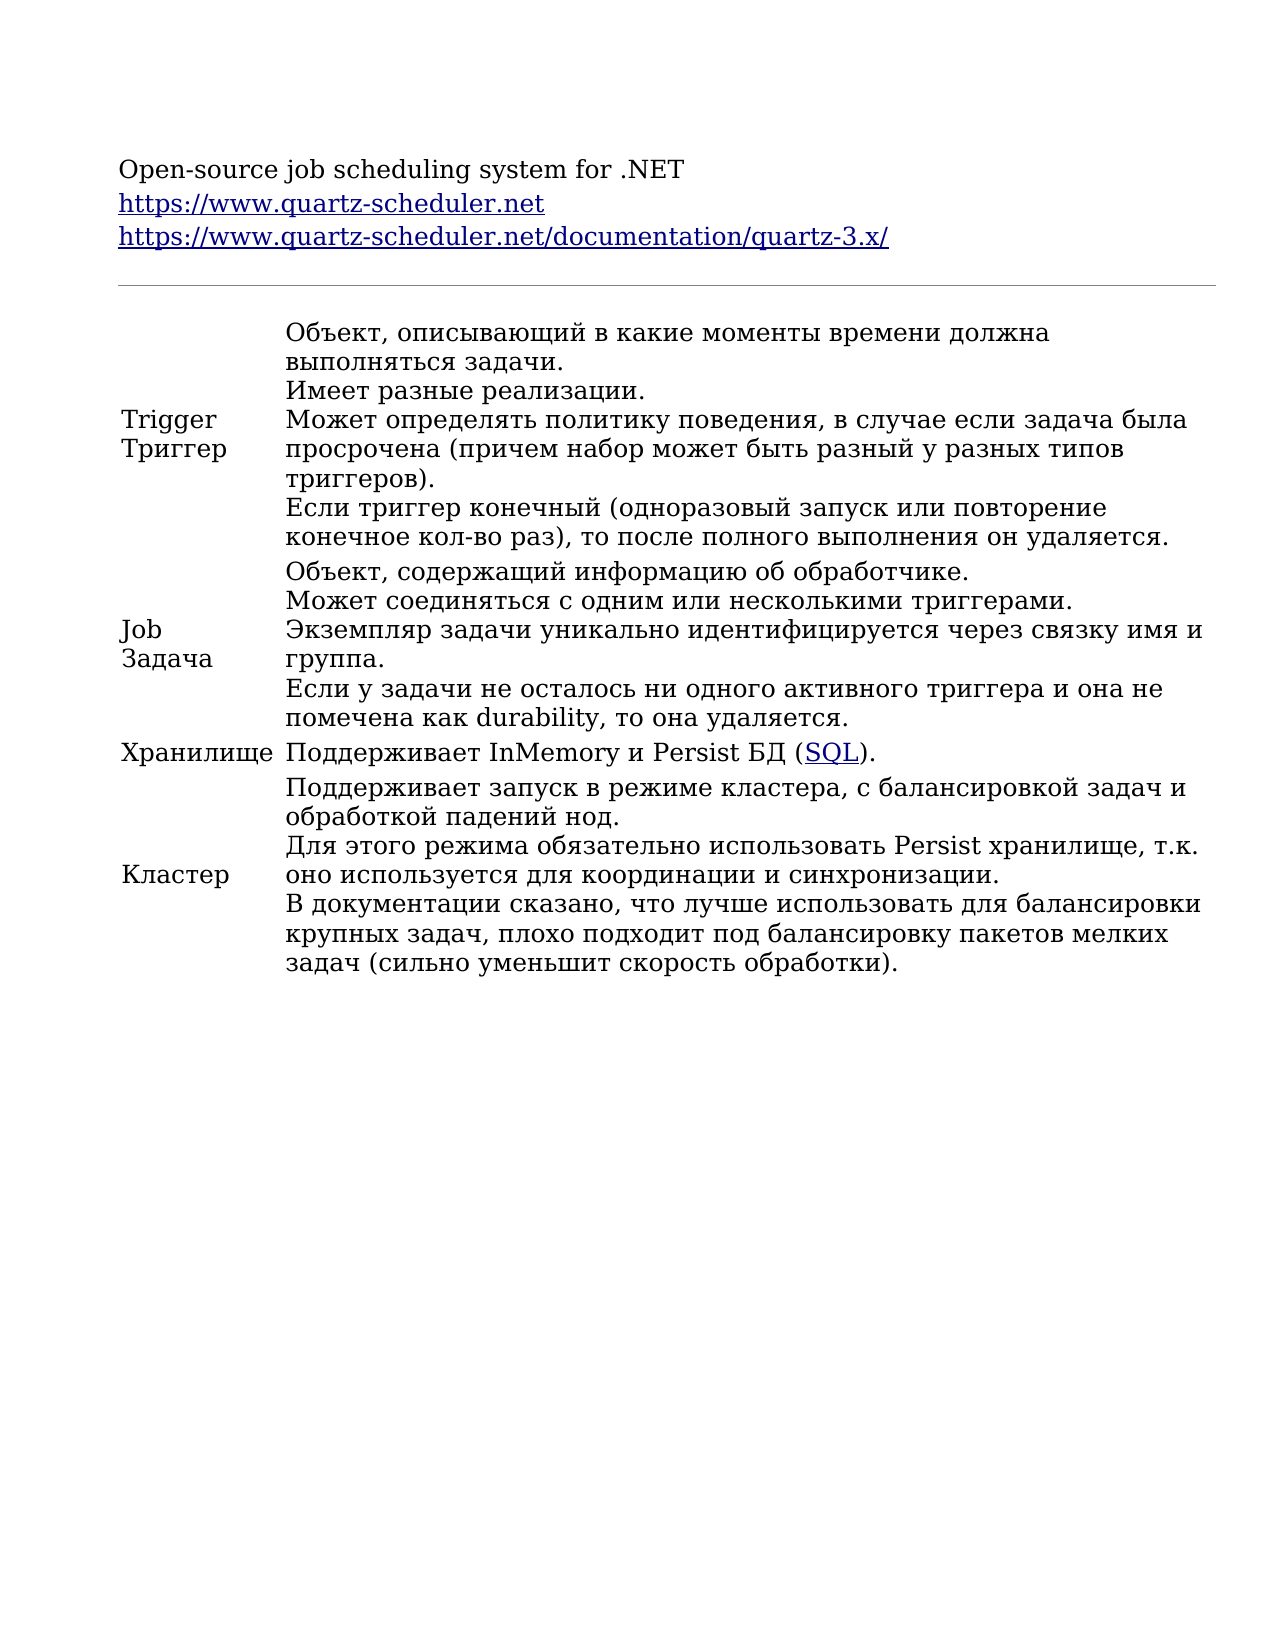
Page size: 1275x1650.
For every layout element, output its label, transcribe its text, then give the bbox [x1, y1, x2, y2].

table_cell Кластер [118, 770, 282, 980]
text Open-source job scheduling system for .NET https://www.quartz-scheduler.net https://www.quartz-scheduler.net/documentation/quartz-3.x/ [118, 155, 1216, 252]
table_header Объект, описывающий в какие моменты времени должна выполняться задачи. Имеет разные реализации. Может определять политику поведения, в случае если задача была просрочена (причем набор может быть разный у разных типов триггеров). Если триггер конечный (одноразовый запуск или повторение конечное кол-во раз), то после полного выполнения он удаляется. [282, 315, 1216, 554]
table_cell Поддерживает InMemory и Persist БД (SQL). [282, 735, 1216, 770]
table_cell Job Задача [118, 554, 282, 735]
table_cell Объект, содержащий информацию об обработчике. Может соединяться с одним или несколькими триггерами. Экземпляр задачи уникально идентифицируется через связку имя и группа. Если у задачи не осталось ни одного активного триггера и она не помечена как durability, то она удаляется. [282, 554, 1216, 735]
table_header Trigger Триггер [118, 315, 282, 554]
table_cell Хранилище [118, 735, 282, 770]
table_cell Поддерживает запуск в режиме кластера, с балансировкой задач и обработкой падений нод. Для этого режима обязательно использовать Persist хранилище, т.к. оно используется для координации и синхронизации. В документации сказано, что лучше использовать для балансировки крупных задач, плохо подходит под балансировку пакетов мелких задач (сильно уменьшит скорость обработки). [282, 770, 1216, 980]
